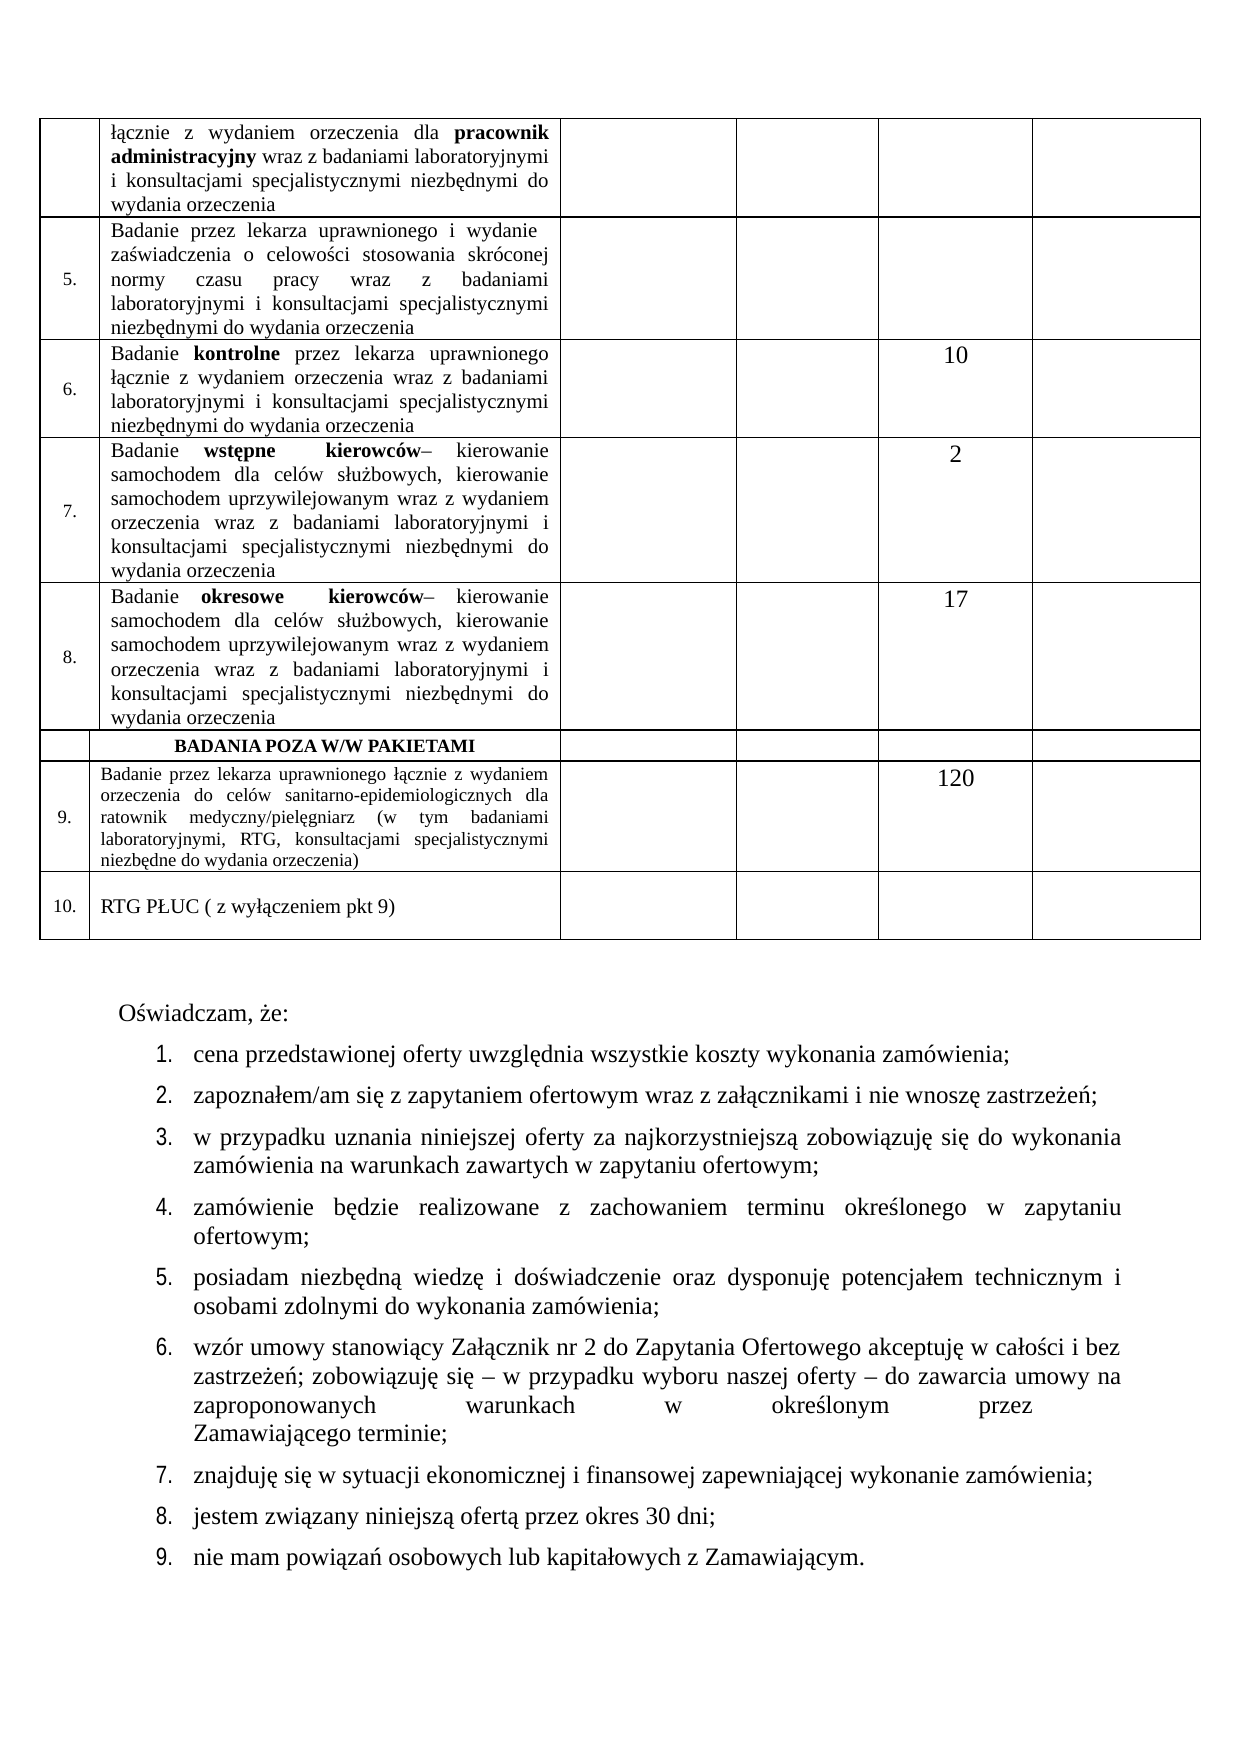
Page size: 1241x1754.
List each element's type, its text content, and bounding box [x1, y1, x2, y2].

table_header [879, 731, 1032, 760]
text Oświadczam, że: [118, 998, 1122, 1027]
table_cell [737, 340, 878, 437]
table_cell [1033, 872, 1200, 939]
table_cell [1033, 340, 1200, 437]
table_header [41, 731, 89, 760]
table_cell [561, 119, 736, 216]
table_cell 17 [879, 583, 1032, 729]
list posiadam niezbędną wiedzę i doświadczenie oraz dysponuję potencjałem technicznym i osobami zdolnymi do wykonania zamówienia; [156, 1262, 1122, 1319]
list zapoznałem/am się z zapytaniem ofertowym wraz z załącznikami i nie wnoszę zastrzeżeń; [156, 1080, 1122, 1109]
table_cell Badanie okresowe kierowców– kierowanie samochodem dla celów służbowych, kierowanie samochodem uprzywilejowanym wraz z wydaniem orzeczenia wraz z badaniami laboratoryjnymi i konsultacjami specjalistycznymi niezbędnymi do wydania orzeczenia [100, 583, 560, 729]
table_header [737, 762, 878, 871]
table_cell 10. [41, 872, 89, 939]
table_cell [879, 218, 1032, 339]
table_cell [561, 872, 736, 939]
list cena przedstawionej oferty uwzględnia wszystkie koszty wykonania zamówienia; [156, 1039, 1122, 1068]
table_cell [737, 872, 878, 939]
list zamówienie będzie realizowane z zachowaniem terminu określonego w zapytaniu ofertowym; [156, 1192, 1122, 1249]
list wzór umowy stanowiący Załącznik nr 2 do Zapytania Ofertowego akceptuję w całości i bez zastrzeżeń; zobowiązuję się – w przypadku wyboru naszej oferty – do zawarcia umowy na zaproponowanych warunkach w określonym przez Zamawiającego terminie; [156, 1332, 1122, 1447]
table_cell łącznie z wydaniem orzeczenia dla pracownik administracyjny wraz z badaniami laboratoryjnymi i konsultacjami specjalistycznymi niezbędnymi do wydania orzeczenia [100, 119, 560, 216]
table_cell Badanie wstępne kierowców– kierowanie samochodem dla celów służbowych, kierowanie samochodem uprzywilejowanym wraz z wydaniem orzeczenia wraz z badaniami laboratoryjnymi i konsultacjami specjalistycznymi niezbędnymi do wydania orzeczenia [100, 438, 560, 582]
table_cell 8. [41, 583, 99, 729]
table_cell 2 [879, 438, 1032, 582]
table_cell [737, 583, 878, 729]
table_cell Badanie przez lekarza uprawnionego i wydanie zaświadczenia o celowości stosowania skróconej normy czasu pracy wraz z badaniami laboratoryjnymi i konsultacjami specjalistycznymi niezbędnymi do wydania orzeczenia [100, 218, 560, 339]
table_cell 10 [879, 340, 1032, 437]
table_cell [879, 119, 1032, 216]
list w przypadku uznania niniejszej oferty za najkorzystniejszą zobowiązuję się do wykonania zamówienia na warunkach zawartych w zapytaniu ofertowym; [156, 1122, 1122, 1179]
table_cell [1033, 438, 1200, 582]
table_header 9. [41, 762, 89, 871]
list znajduję się w sytuacji ekonomicznej i finansowej zapewniającej wykonanie zamówienia; [156, 1460, 1122, 1488]
table_header Badanie przez lekarza uprawnionego łącznie z wydaniem orzeczenia do celów sanitarno-epidemiologicznych dla ratownik medyczny/pielęgniarz (w tym badaniami laboratoryjnymi, RTG, konsultacjami specjalistycznymi niezbędne do wydania orzeczenia) [90, 762, 560, 871]
table_cell 6. [41, 340, 99, 437]
table_cell [561, 340, 736, 437]
table_cell RTG PŁUC ( z wyłączeniem pkt 9) [90, 872, 560, 939]
table_cell [41, 119, 99, 216]
table_cell [1033, 583, 1200, 729]
table_cell [1033, 119, 1200, 216]
table_header BADANIA POZA W/W PAKIETAMI [90, 731, 560, 760]
table_cell [561, 583, 736, 729]
table_cell Badanie kontrolne przez lekarza uprawnionego łącznie z wydaniem orzeczenia wraz z badaniami laboratoryjnymi i konsultacjami specjalistycznymi niezbędnymi do wydania orzeczenia [100, 340, 560, 437]
table_cell [737, 218, 878, 339]
table_cell 7. [41, 438, 99, 582]
table_header [1033, 762, 1200, 871]
table_header [561, 762, 736, 871]
table_cell [879, 872, 1032, 939]
table_cell [1033, 218, 1200, 339]
table_cell [561, 438, 736, 582]
list nie mam powiązań osobowych lub kapitałowych z Zamawiającym. [156, 1542, 1122, 1571]
table_cell 5. [41, 218, 99, 339]
table_header [737, 731, 878, 760]
table_cell [561, 218, 736, 339]
table_cell [737, 438, 878, 582]
list jestem związany niniejszą ofertą przez okres 30 dni; [156, 1501, 1122, 1530]
table_header 120 [879, 762, 1032, 871]
table_header [561, 731, 736, 760]
table_cell [737, 119, 878, 216]
table_header [1033, 731, 1200, 760]
